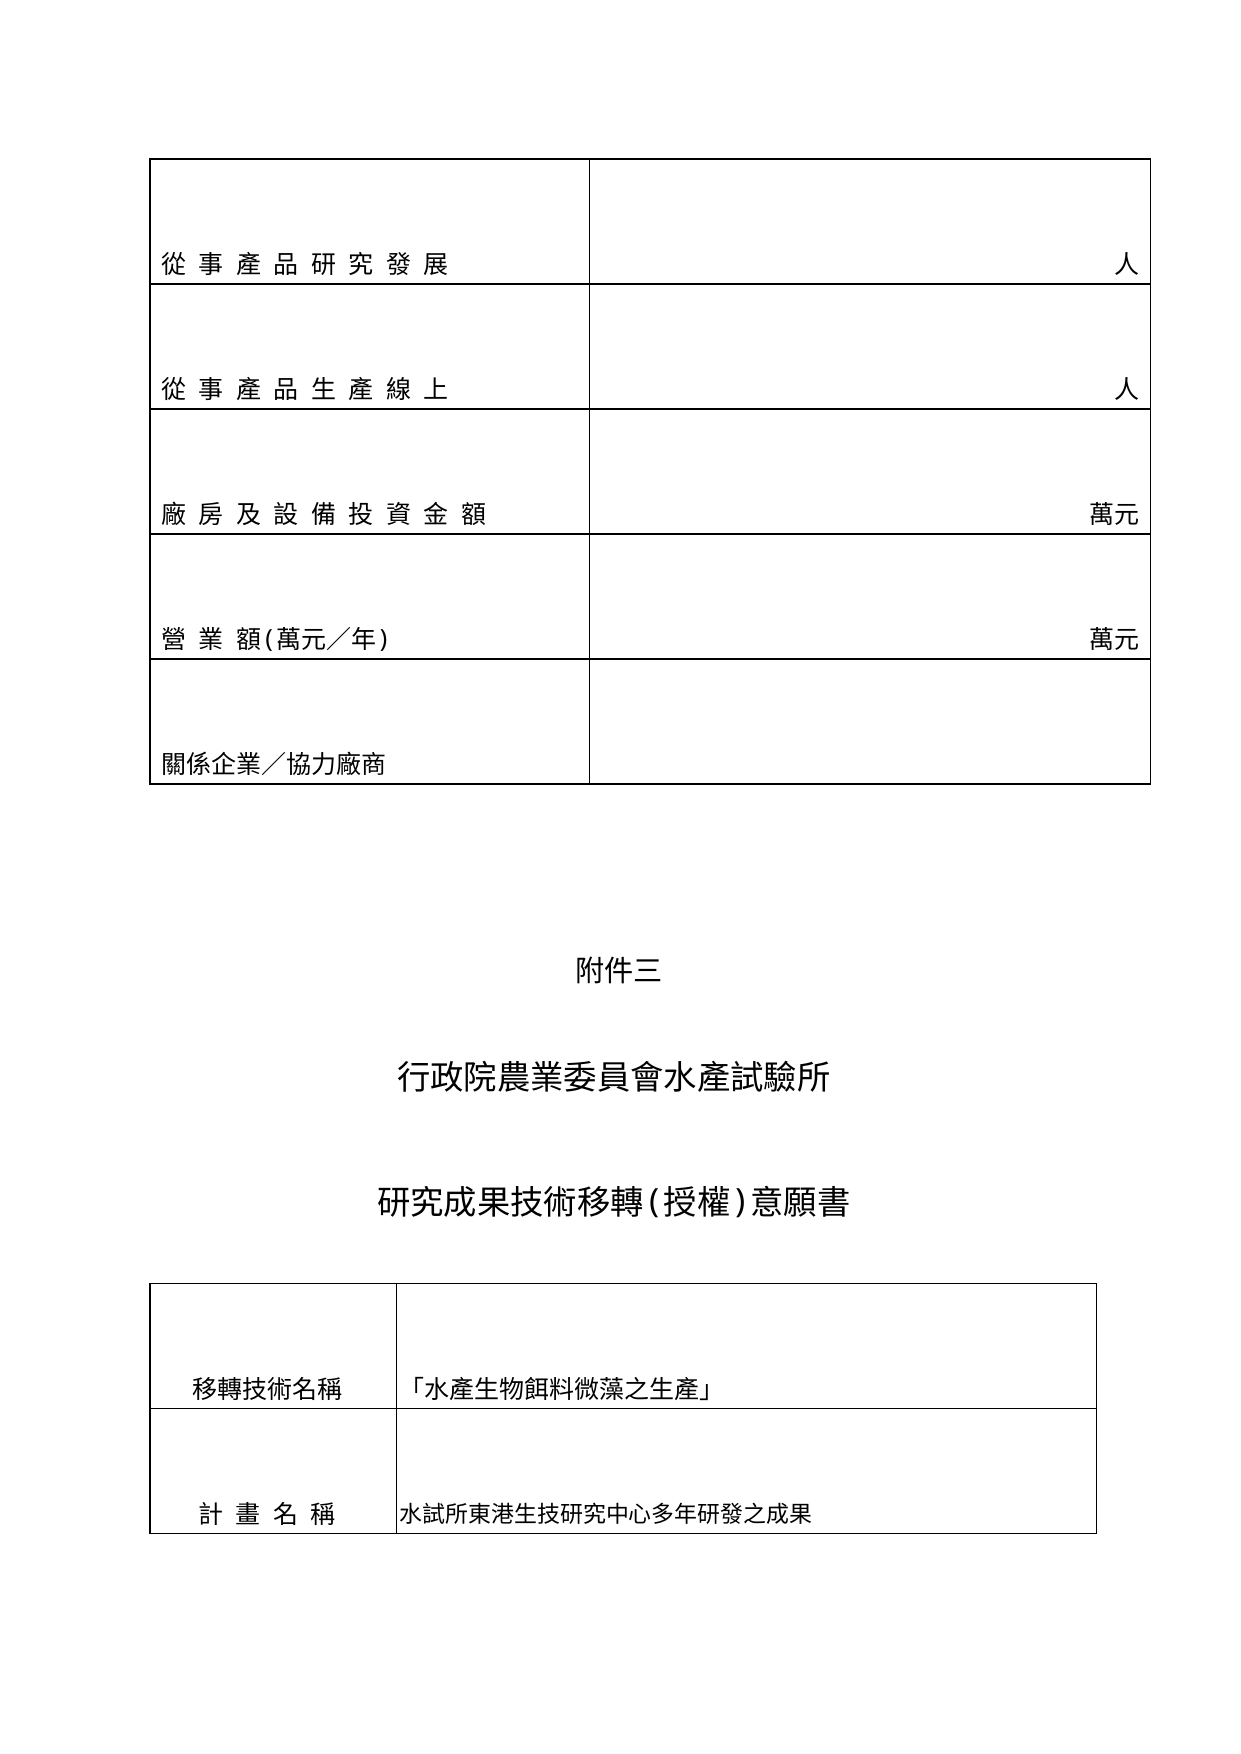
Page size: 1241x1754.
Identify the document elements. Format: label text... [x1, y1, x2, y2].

table_cell 萬元 [590, 535, 1150, 658]
table_cell 萬元 [590, 410, 1150, 533]
table_cell 人 [590, 285, 1150, 408]
table_cell 水試所東港生技研究中心多年研發之成果 [397, 1409, 1096, 1533]
text 行政院農業委員會水產試驗所 [150, 1033, 1077, 1096]
table_cell 從 事 產 品 研 究 發 展 [151, 160, 589, 283]
table_cell 廠 房 及 設 備 投 資 金 額 [151, 410, 589, 533]
table_cell 關係企業／協力廠商 [151, 660, 589, 783]
table_cell 人 [590, 160, 1150, 283]
text 附件三 [150, 887, 1087, 990]
table_cell 營 業 額(萬元／年) [151, 535, 589, 658]
text 研究成果技術移轉(授權)意願書 [150, 1158, 1077, 1221]
table_cell 從 事 產 品 生 產 線 上 [151, 285, 589, 408]
table_cell 計 畫 名 稱 [151, 1409, 396, 1533]
table_header 移轉技術名稱 [151, 1284, 396, 1408]
table_cell [590, 660, 1150, 783]
table_header 「水產生物餌料微藻之生產」 [397, 1284, 1096, 1408]
